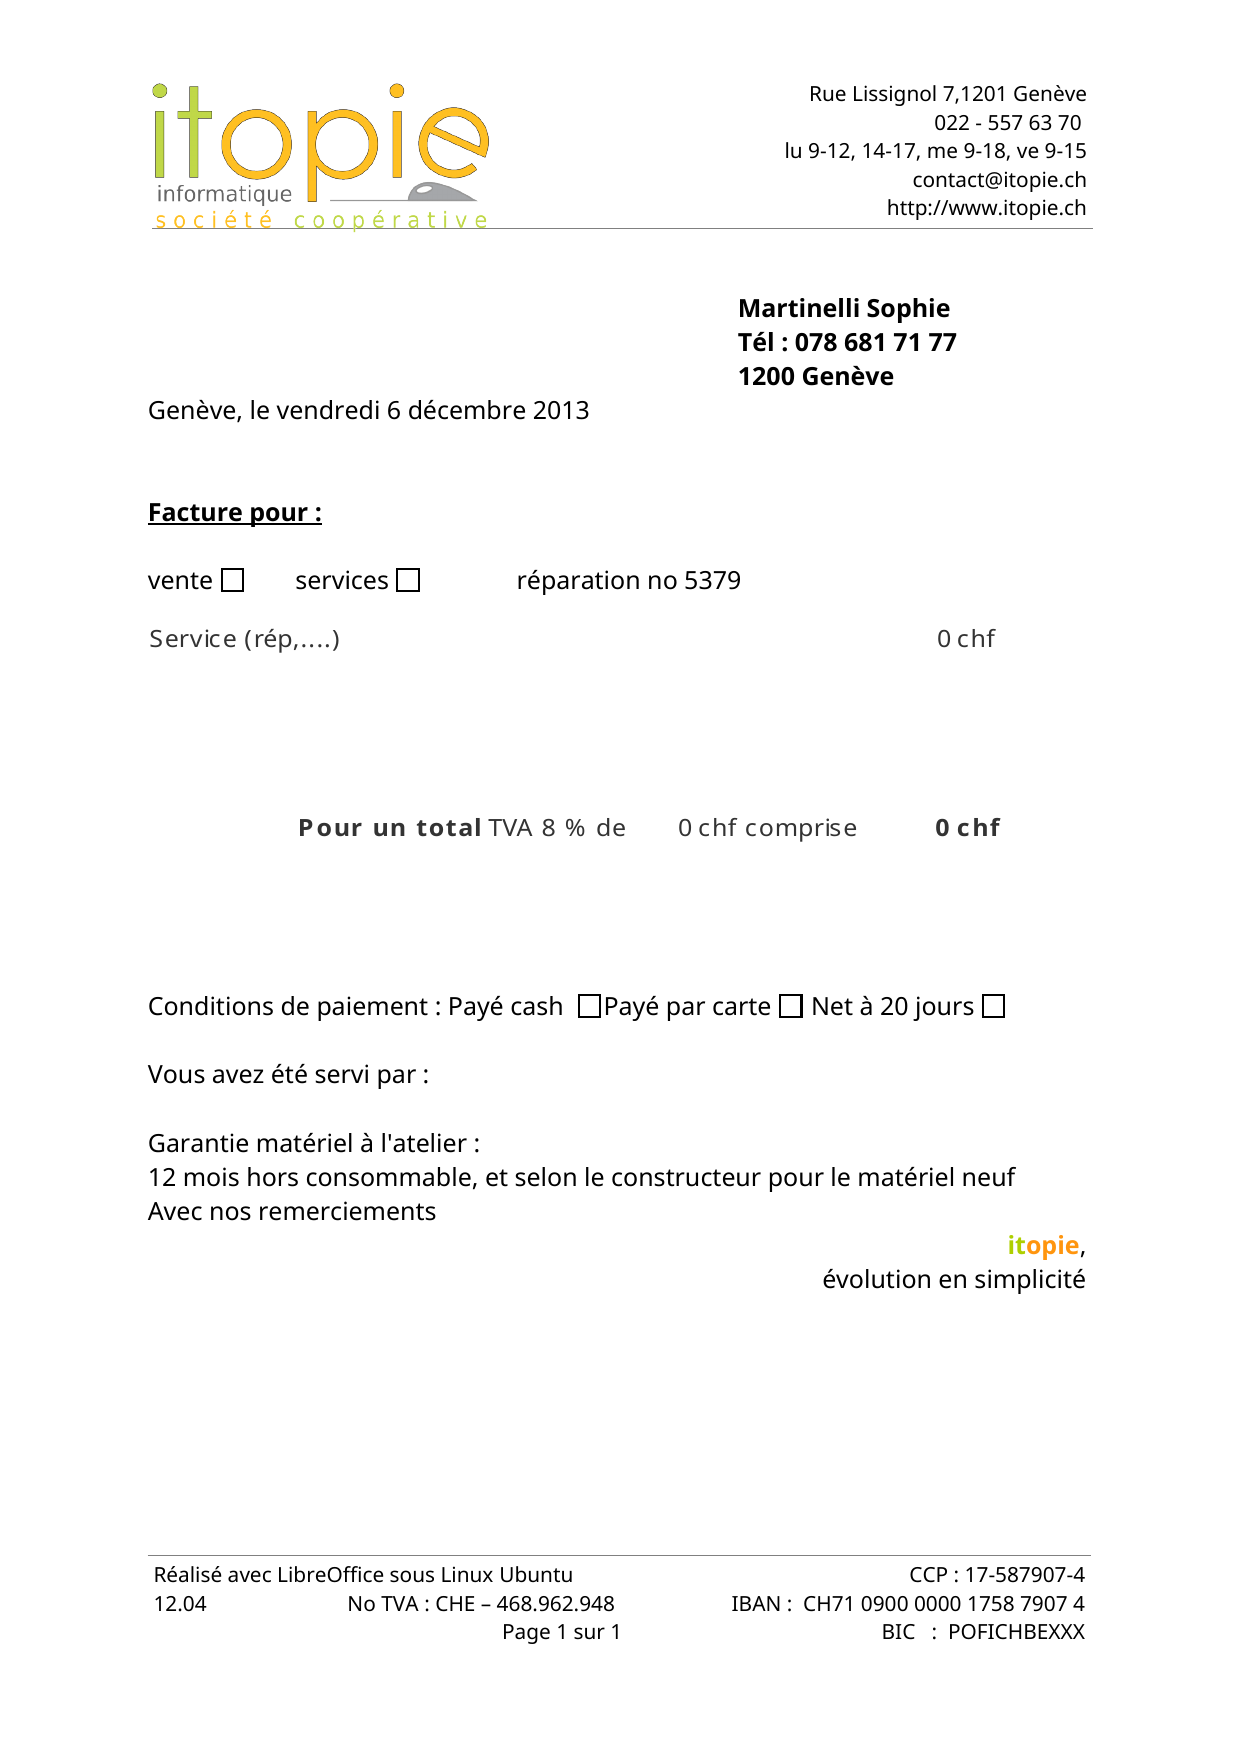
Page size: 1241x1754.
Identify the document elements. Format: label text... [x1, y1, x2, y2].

text Genève, le vendredi 6 décembre 2013 [148, 392, 1093, 427]
text vente services réparation no 5379 [148, 563, 1093, 597]
text Vous avez été servi par : [148, 1057, 1093, 1091]
text Conditions de paiement : Payé cash Payé par carte Net à 20 jours [148, 989, 1093, 1023]
text Garantie matériel à l'atelier : [148, 1125, 1093, 1159]
text Martinelli Sophie [148, 290, 1093, 324]
text évolution en simplicité [148, 1262, 1093, 1296]
text 1200 Genève [148, 358, 1093, 392]
text Tél : 078 681 71 77 [148, 324, 1093, 358]
picture [138, 72, 500, 244]
text itopie, [148, 1227, 1093, 1262]
text Facture pour : [148, 495, 1093, 529]
text 12 mois hors consommable, et selon le constructeur pour le matériel neuf [148, 1159, 1093, 1193]
text Avec nos remerciements [148, 1193, 1093, 1227]
